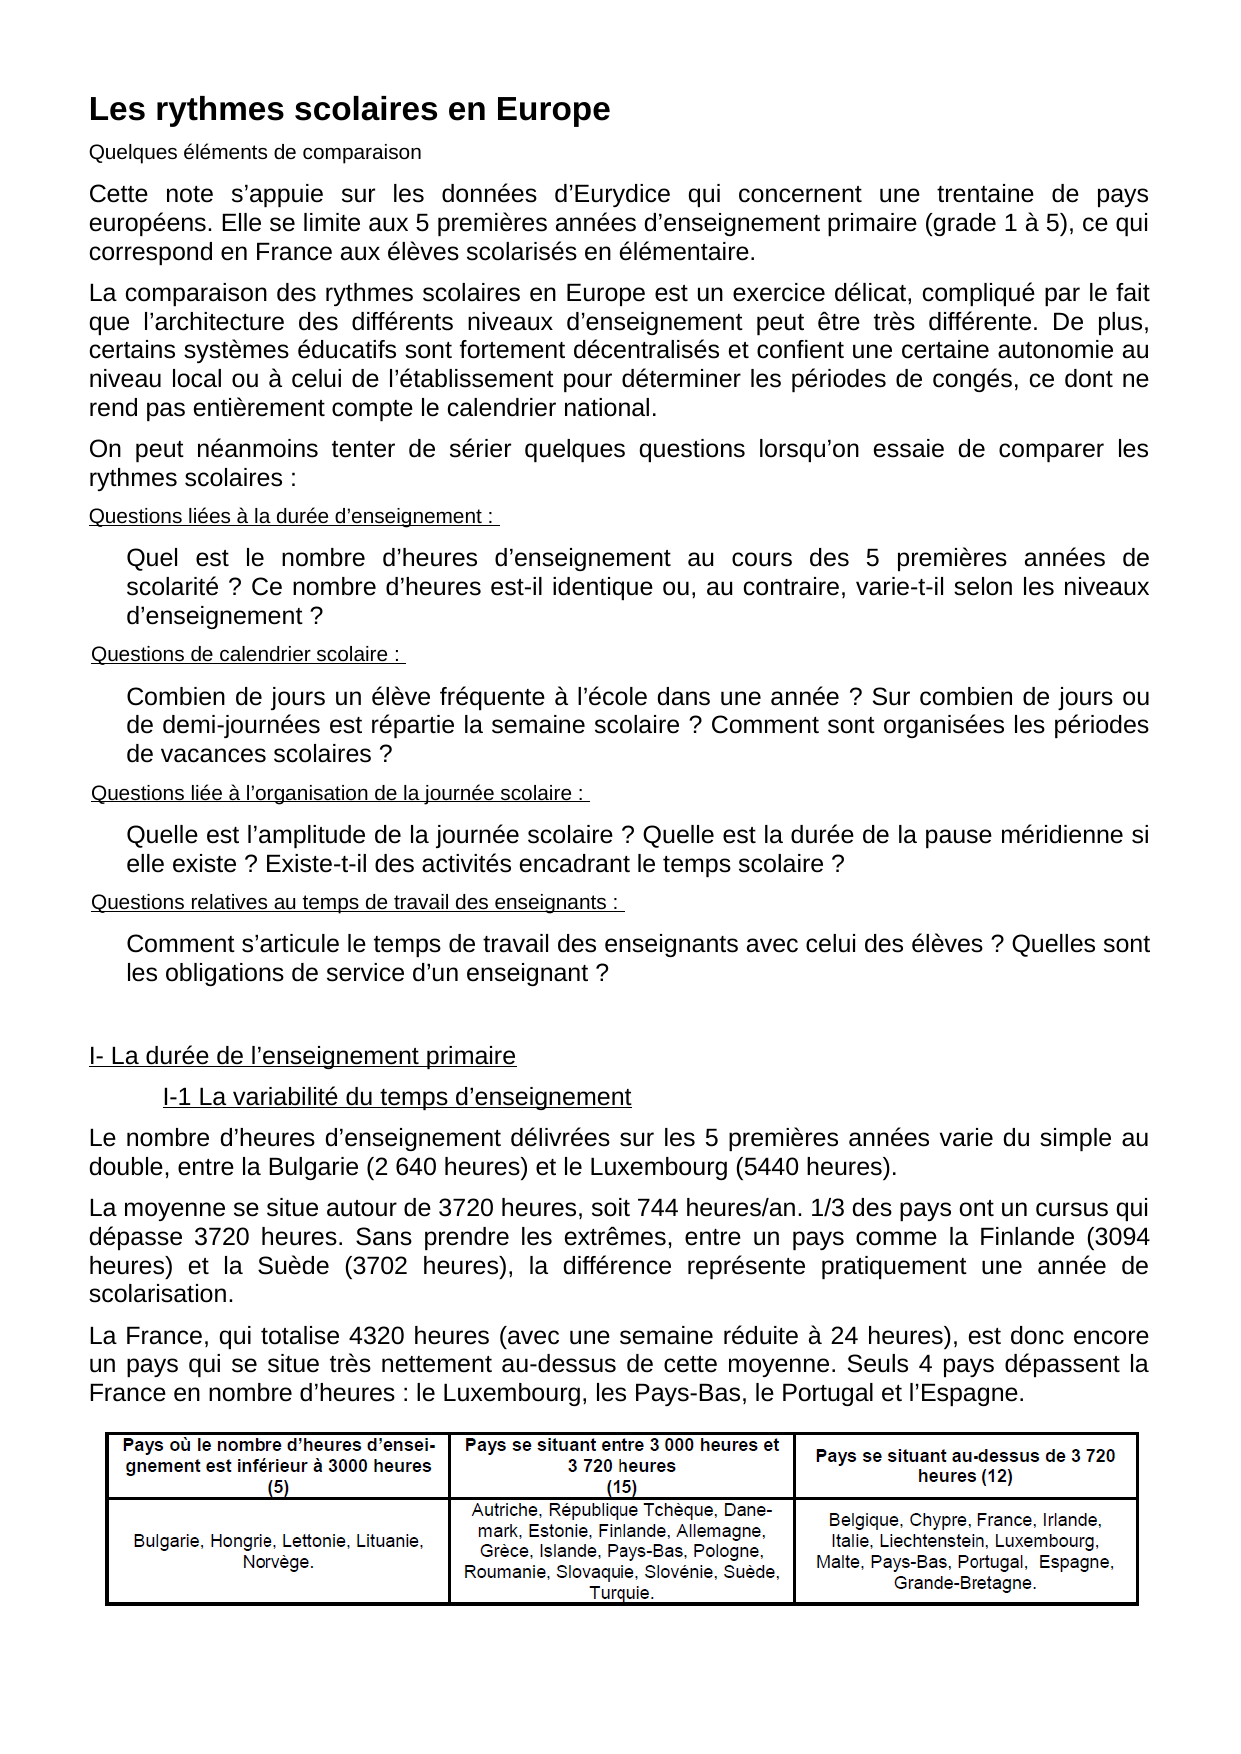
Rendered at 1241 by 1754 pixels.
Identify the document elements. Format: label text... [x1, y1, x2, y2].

text On peut néanmoins tenter de sérier quelques questions lorsqu’on essaie de comparer les rythmes scolaires : [88, 434, 1152, 491]
text Questions liée à l’organisation de la journée scolaire : [88, 780, 1152, 804]
text La France, qui totalise 4320 heures (avec une semaine réduite à 24 heures), est donc encore un pays qui se situe très nettement au-dessus de cette moyenne. Seuls 4 pays dépassent la France en nombre d’heures : le Luxembourg, les Pays-Bas, le Portugal et l’Espagne. [88, 1321, 1152, 1407]
text Questions relatives au temps de travail des enseignants : [88, 890, 1152, 914]
text Comment s’articule le temps de travail des enseignants avec celui des élèves ? Quelles sont les obligations de service d’un enseignant ? [126, 929, 1152, 987]
text Quelques éléments de comparaison [88, 139, 1152, 163]
text Le nombre d’heures d’enseignement délivrées sur les 5 premières années varie du simple au double, entre la Bulgarie (2 640 heures) et le Luxembourg (5440 heures). [88, 1123, 1152, 1181]
text Cette note s’appuie sur les données d’Eurydice qui concernent une trentaine de pays européens. Elle se limite aux 5 premières années d’enseignement primaire (grade 1 à 5), ce qui correspond en France aux élèves scolarisés en élémentaire. [88, 179, 1152, 265]
text Les rythmes scolaires en Europe [88, 88, 1152, 127]
text La moyenne se situe autour de 3720 heures, soit 744 heures/an. 1/3 des pays ont un cursus qui dépasse 3720 heures. Sans prendre les extrêmes, entre un pays comme la Finlande (3094 heures) et la Suède (3702 heures), la différence représente pratiquement une année de scolarisation. [88, 1193, 1152, 1308]
text Questions liées à la durée d’enseignement : [88, 504, 1152, 528]
text La comparaison des rythmes scolaires en Europe est un exercice délicat, compliqué par le fait que l’architecture des différents niveaux d’enseignement peut être très différente. De plus, certains systèmes éducatifs sont fortement décentralisés et confient une certaine autonomie au niveau local ou à celui de l’établissement pour déterminer les périodes de congés, ce dont ne rend pas entièrement compte le calendrier national. [88, 278, 1152, 421]
text I- La durée de l’enseignement primaire [88, 1041, 1152, 1069]
text Quelle est l’amplitude de la journée scolaire ? Quelle est la durée de la pause méridienne si elle existe ? Existe-t-il des activités encadrant le temps scolaire ? [126, 820, 1152, 877]
text Combien de jours un élève fréquente à l’école dans une année ? Sur combien de jours ou de demi-journées est répartie la semaine scolaire ? Comment sont organisées les périodes de vacances scolaires ? [126, 682, 1152, 768]
text Quel est le nombre d’heures d’enseignement au cours des 5 premières années de scolarité ? Ce nombre d’heures est-il identique ou, au contraire, varie-t-il selon les niveaux d’enseignement ? [126, 543, 1152, 630]
text I-1 La variabilité du temps d’enseignement [162, 1082, 1152, 1111]
text Questions de calendrier scolaire : [88, 642, 1152, 666]
